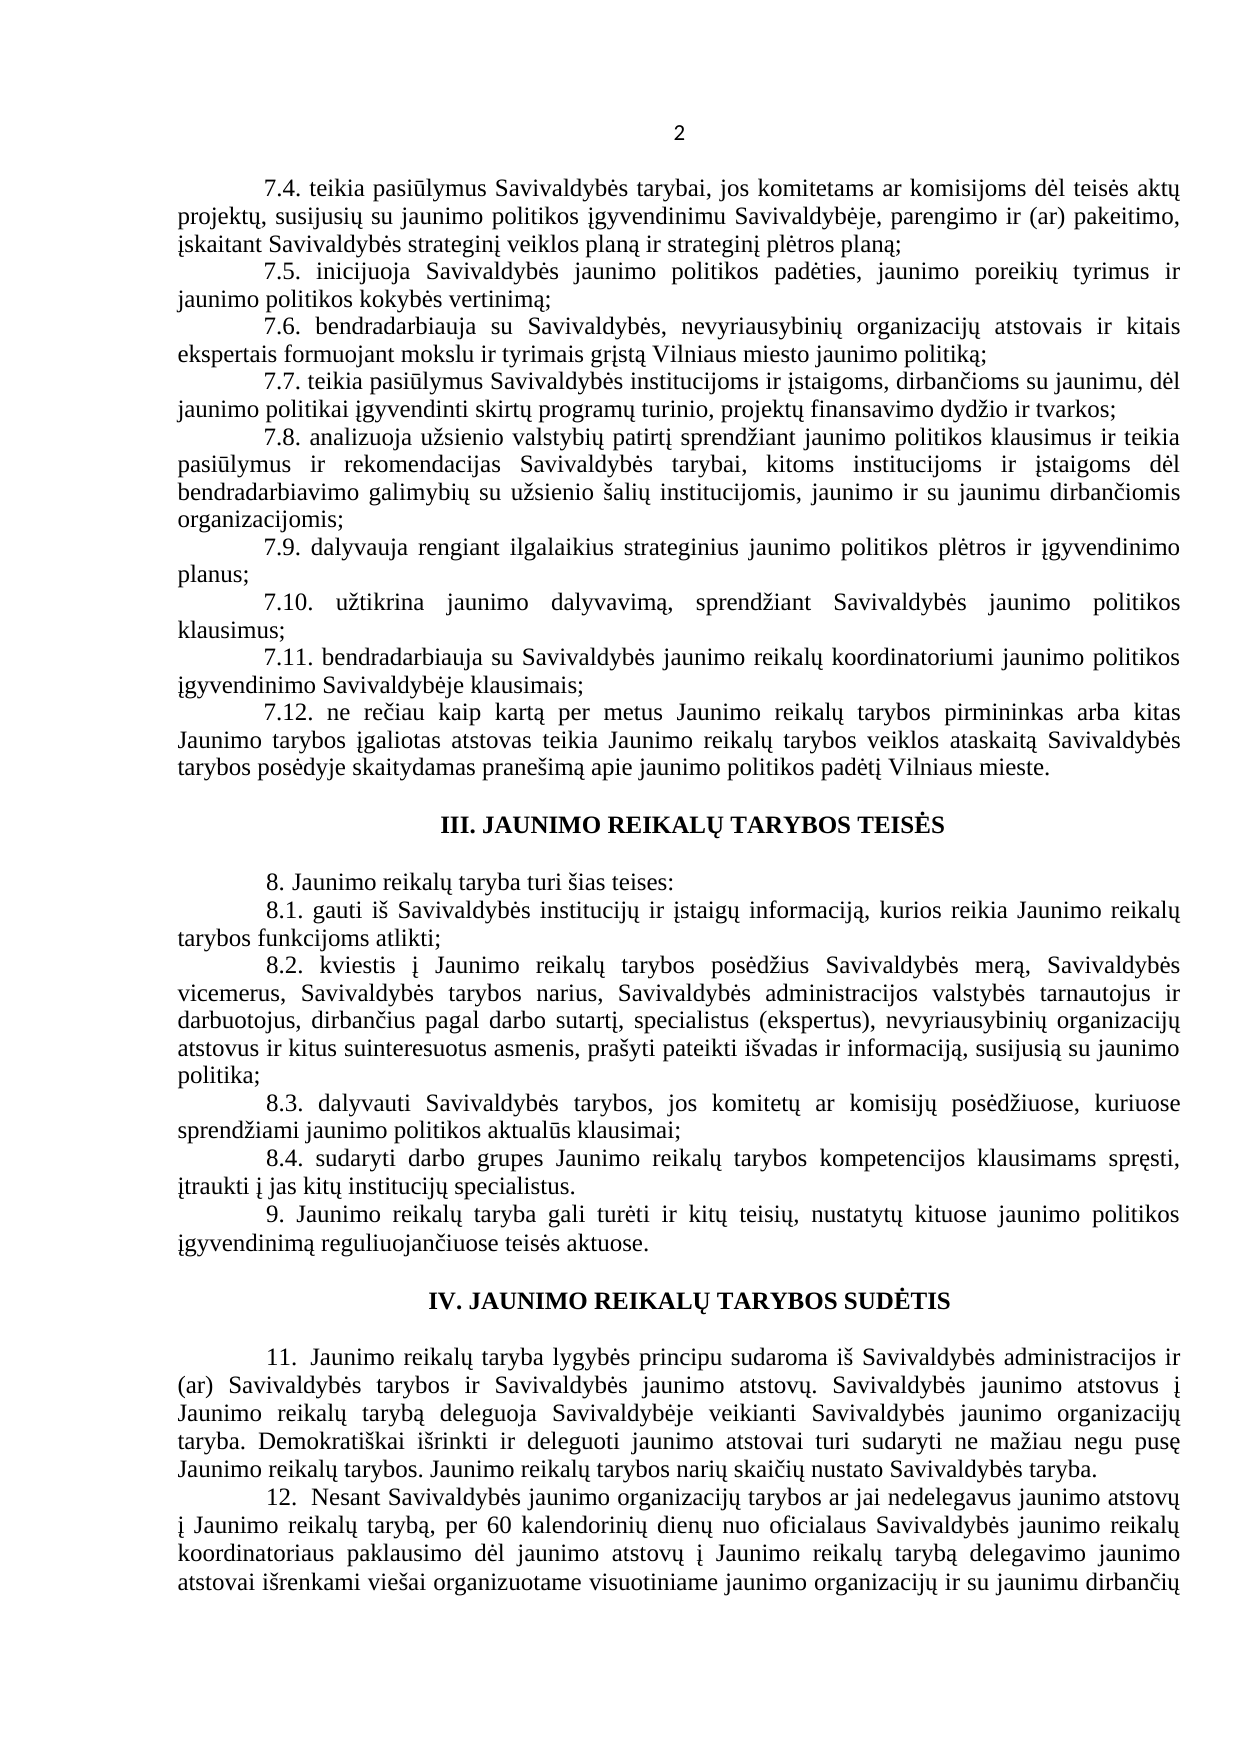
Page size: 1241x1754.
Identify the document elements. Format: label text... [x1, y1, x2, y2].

text 11. Jaunimo reikalų taryba lygybės principu sudaroma iš Savivaldybės administracijos ir (ar) Savivaldybės tarybos ir Savivaldybės jaunimo atstovų. Savivaldybės jaunimo atstovus į Jaunimo reikalų tarybą deleguoja Savivaldybėje veikianti Savivaldybės jaunimo organizacijų taryba. Demokratiškai išrinkti ir deleguoti jaunimo atstovai turi sudaryti ne mažiau negu pusę Jaunimo reikalų tarybos. Jaunimo reikalų tarybos narių skaičių nustato Savivaldybės taryba. [177, 1343, 1181, 1483]
text 8.2. kviestis į Jaunimo reikalų tarybos posėdžius Savivaldybės merą, Savivaldybės vicemerus, Savivaldybės tarybos narius, Savivaldybės administracijos valstybės tarnautojus ir darbuotojus, dirbančius pagal darbo sutartį, specialistus (ekspertus), nevyriausybinių organizacijų atstovus ir kitus suinteresuotus asmenis, prašyti pateikti išvadas ir informaciją, susijusią su jaunimo politika; [177, 951, 1181, 1089]
text 7.11. bendradarbiauja su Savivaldybės jaunimo reikalų koordinatoriumi jaunimo politikos įgyvendinimo Savivaldybėje klausimais; [177, 643, 1181, 698]
text 7.5. inicijuoja Savivaldybės jaunimo politikos padėties, jaunimo poreikių tyrimus ir jaunimo politikos kokybės vertinimą; [177, 258, 1181, 313]
text 8. Jaunimo reikalų taryba turi šias teises: [177, 867, 1181, 896]
text 7.9. dalyvauja rengiant ilgalaikius strateginius jaunimo politikos plėtros ir įgyvendinimo planus; [177, 533, 1181, 588]
text 12. Nesant Savivaldybės jaunimo organizacijų tarybos ar jai nedelegavus jaunimo atstovų į Jaunimo reikalų tarybą, per 60 kalendorinių dienų nuo oficialaus Savivaldybės jaunimo reikalų koordinatoriaus paklausimo dėl jaunimo atstovų į Jaunimo reikalų tarybą delegavimo jaunimo atstovai išrenkami viešai organizuotame visuotiniame jaunimo organizacijų ir su jaunimu dirbančių [177, 1483, 1181, 1596]
text 8.1. gauti iš Savivaldybės institucijų ir įstaigų informaciją, kurios reikia Jaunimo reikalų tarybos funkcijoms atlikti; [177, 896, 1181, 951]
text 7.12. ne rečiau kaip kartą per metus Jaunimo reikalų tarybos pirmininkas arba kitas Jaunimo tarybos įgaliotas atstovas teikia Jaunimo reikalų tarybos veiklos ataskaitą Savivaldybės tarybos posėdyje skaitydamas pranešimą apie jaunimo politikos padėtį Vilniaus mieste. [177, 698, 1181, 781]
text IV. JAUNIMO REIKALŲ TARYBOS SUDĖTIS [177, 1286, 1208, 1314]
text III. JAUNIMO REIKALŲ TARYBOS TEISĖS [177, 810, 1208, 839]
text 7.10. užtikrina jaunimo dalyvavimą, sprendžiant Savivaldybės jaunimo politikos klausimus; [177, 588, 1181, 643]
text 7.7. teikia pasiūlymus Savivaldybės institucijoms ir įstaigoms, dirbančioms su jaunimu, dėl jaunimo politikai įgyvendinti skirtų programų turinio, projektų finansavimo dydžio ir tvarkos; [177, 368, 1181, 423]
text 7.8. analizuoja užsienio valstybių patirtį sprendžiant jaunimo politikos klausimus ir teikia pasiūlymus ir rekomendacijas Savivaldybės tarybai, kitoms institucijoms ir įstaigoms dėl bendradarbiavimo galimybių su užsienio šalių institucijomis, jaunimo ir su jaunimu dirbančiomis organizacijomis; [177, 423, 1181, 533]
text 8.3. dalyvauti Savivaldybės tarybos, jos komitetų ar komisijų posėdžiuose, kuriuose sprendžiami jaunimo politikos aktualūs klausimai; [177, 1089, 1181, 1144]
text 8.4. sudaryti darbo grupes Jaunimo reikalų tarybos kompetencijos klausimams spręsti, įtraukti į jas kitų institucijų specialistus. [177, 1144, 1181, 1199]
text 7.4. teikia pasiūlymus Savivaldybės tarybai, jos komitetams ar komisijoms dėl teisės aktų projektų, susijusių su jaunimo politikos įgyvendinimu Savivaldybėje, parengimo ir (ar) pakeitimo, įskaitant Savivaldybės strateginį veiklos planą ir strateginį plėtros planą; [177, 175, 1181, 258]
text 9. Jaunimo reikalų taryba gali turėti ir kitų teisių, nustatytų kituose jaunimo politikos įgyvendinimą reguliuojančiuose teisės aktuose. [177, 1199, 1181, 1257]
text 7.6. bendradarbiauja su Savivaldybės, nevyriausybinių organizacijų atstovais ir kitais ekspertais formuojant mokslu ir tyrimais grįstą Vilniaus miesto jaunimo politiką; [177, 313, 1181, 368]
